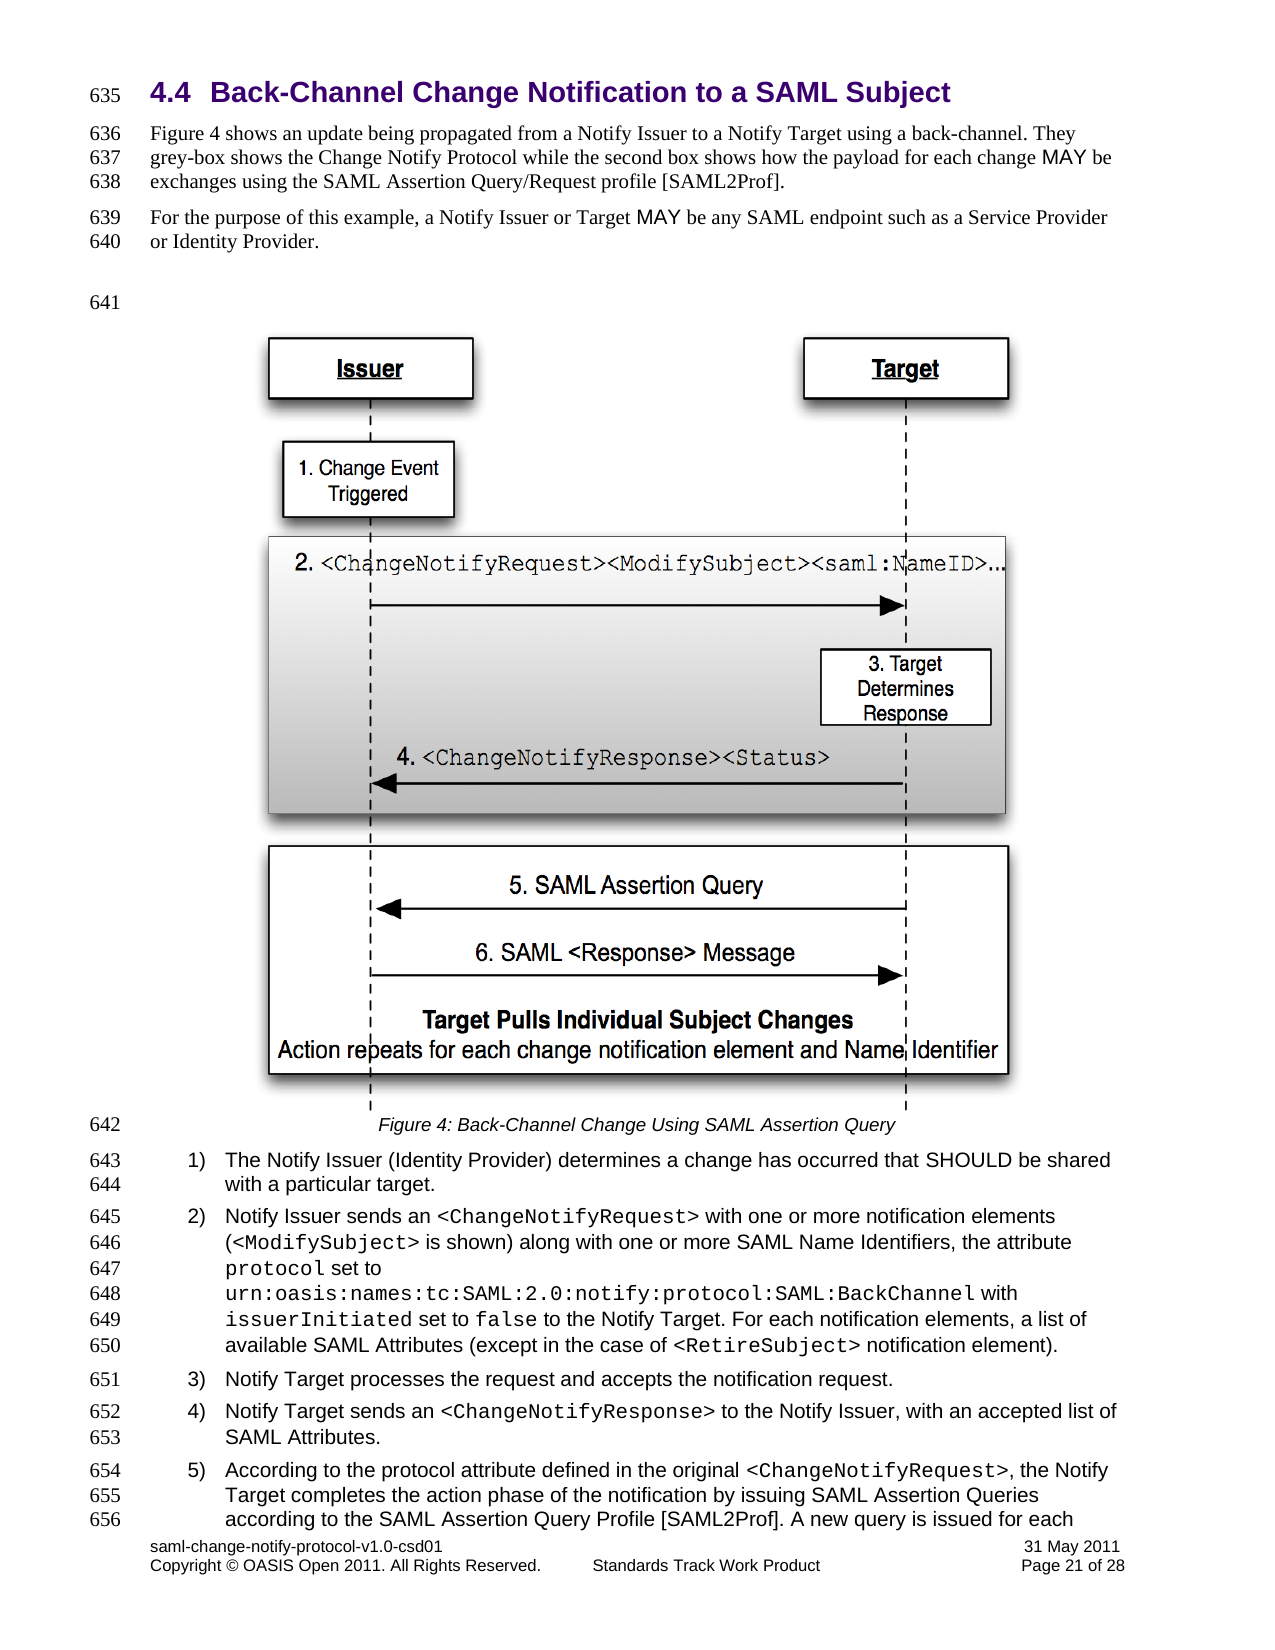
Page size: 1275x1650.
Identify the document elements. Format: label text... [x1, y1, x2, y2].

text Figure 4 shows an update being propagated from a Notify Issuer to a Notify Target using a back-channel. They grey-box shows the Change Notify Protocol while the second box shows how the payload for each change MAY be exchanges using the SAML Assertion Query/Request profile [SAML2Prof]. [150, 121, 1125, 193]
text For the purpose of this example, a Notify Issuer or Target MAY be any SAML endpoint such as a Service Provider or Identity Provider. [150, 205, 1125, 253]
subtitle Back-Channel Change Notification to a SAML Subject [150, 75, 1125, 108]
list According to the protocol attribute defined in the original <ChangeNotifyRequest>, the Notify Target completes the action phase of the notification by issuing SAML Assertion Queries according to the SAML Assertion Query Profile [SAML2Prof]. A new query is issued for each [187, 1457, 1125, 1531]
list Notify Issuer sends an <ChangeNotifyRequest> with one or more notification elements (<ModifySubject> is shown) along with one or more SAML Name Identifiers, the attribute protocol set to urn:oasis:names:tc:SAML:2.0:notify:protocol:SAML:BackChannel with issuerInitiated set to false to the Notify Target. For each notification elements, a list of available SAML Attributes (except in the case of <RetireSubject> notification element). [187, 1204, 1125, 1359]
picture [247, 324, 1028, 1114]
list The Notify Issuer (Identity Provider) determines a change has occurred that SHOULD be shared with a particular target. [187, 1147, 1125, 1195]
text Figure 4: Back-Channel Change Using SAML Assertion Query [150, 339, 1125, 1135]
list Notify Target sends an <ChangeNotifyResponse> to the Notify Issuer, with an accepted list of SAML Attributes. [187, 1399, 1125, 1449]
list Notify Target processes the request and accepts the notification request. [187, 1367, 1125, 1391]
